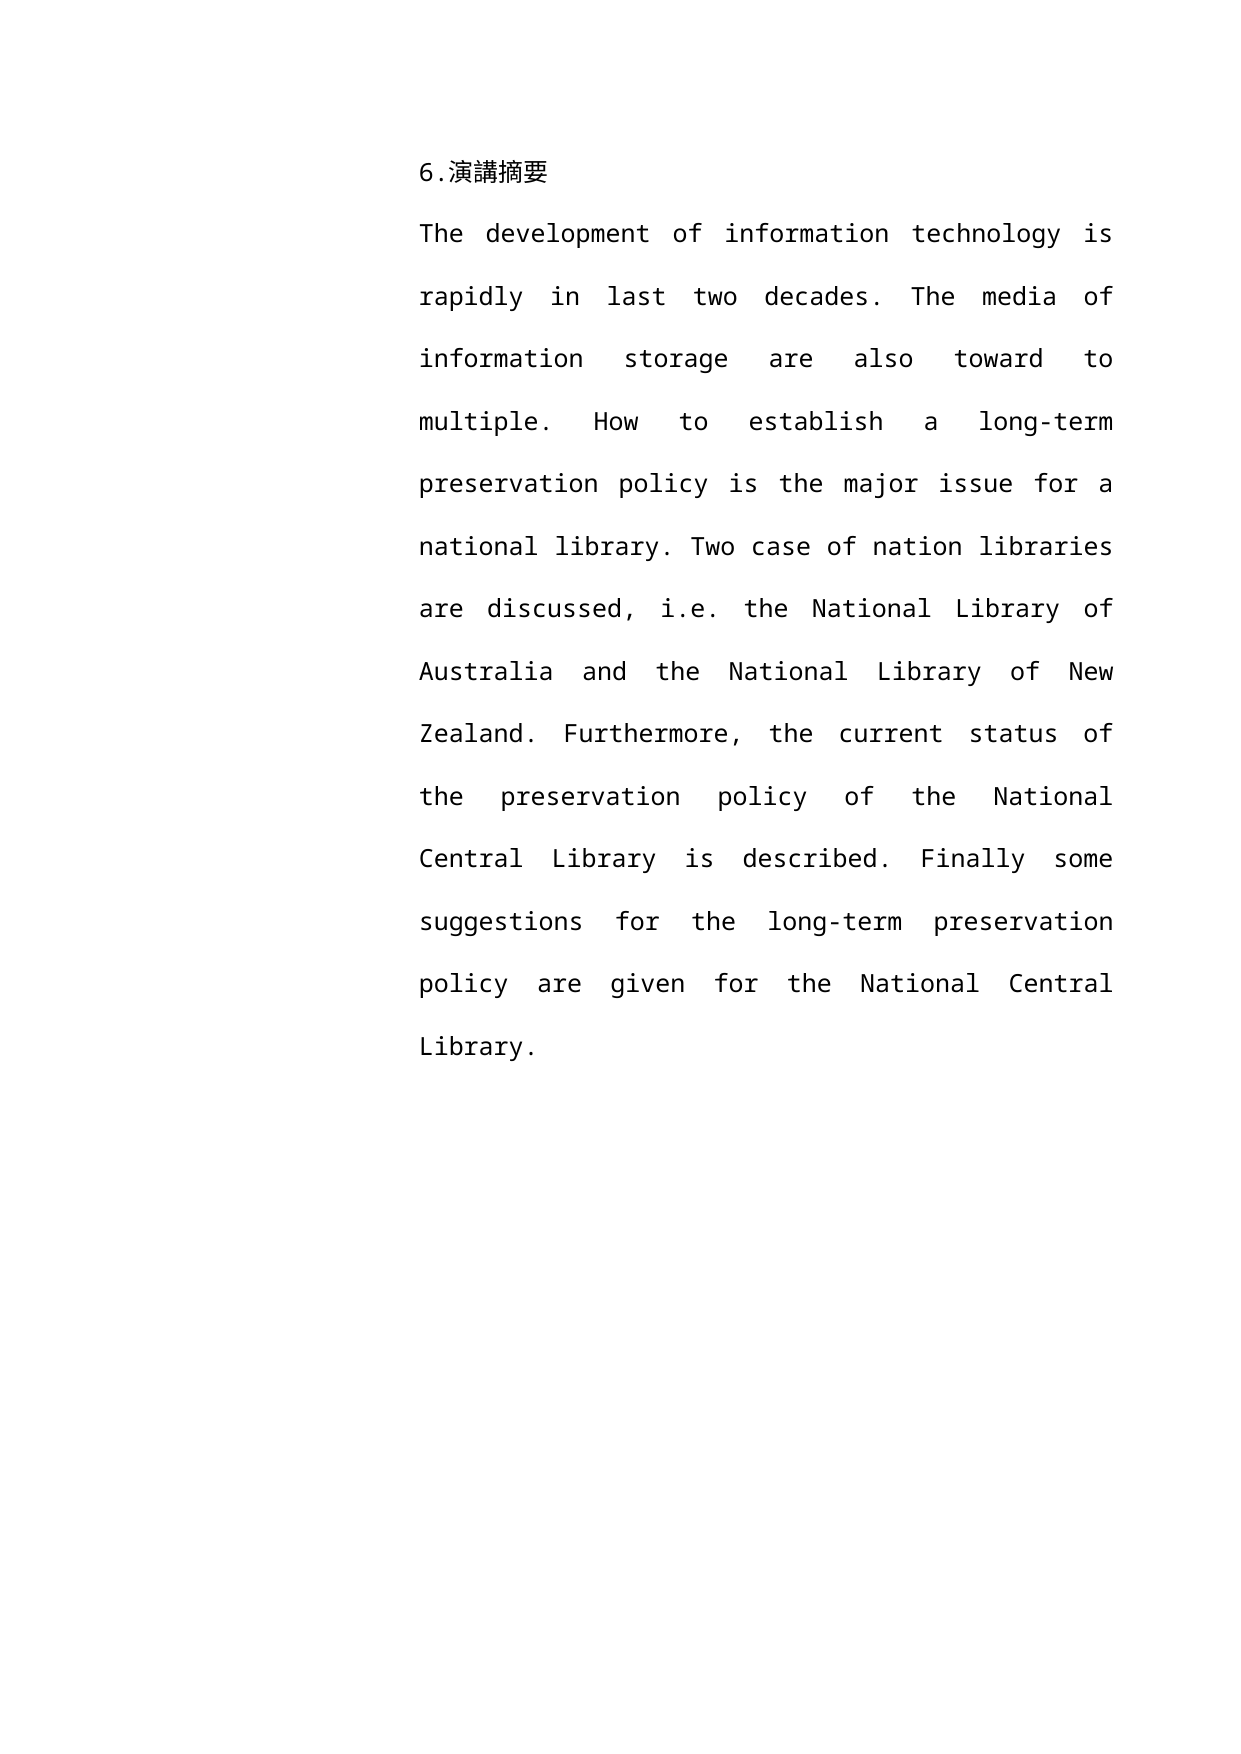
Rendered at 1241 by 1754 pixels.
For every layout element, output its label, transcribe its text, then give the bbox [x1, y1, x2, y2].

table_header [125, 127, 409, 1068]
table_header 6.演講摘要 The development of information technology is rapidly in last two decades. The media of information storage are also toward to multiple. How to establish a long-term preservation policy is the major issue for a national library. Two case of nation libraries are discussed, i.e. the National Library of Australia and the National Library of New Zealand. Furthermore, the current status of the preservation policy of the National Central Library is described. Finally some suggestions for the long-term preservation policy are given for the National Central Library. [417, 127, 1115, 1068]
table_header [409, 127, 417, 1068]
